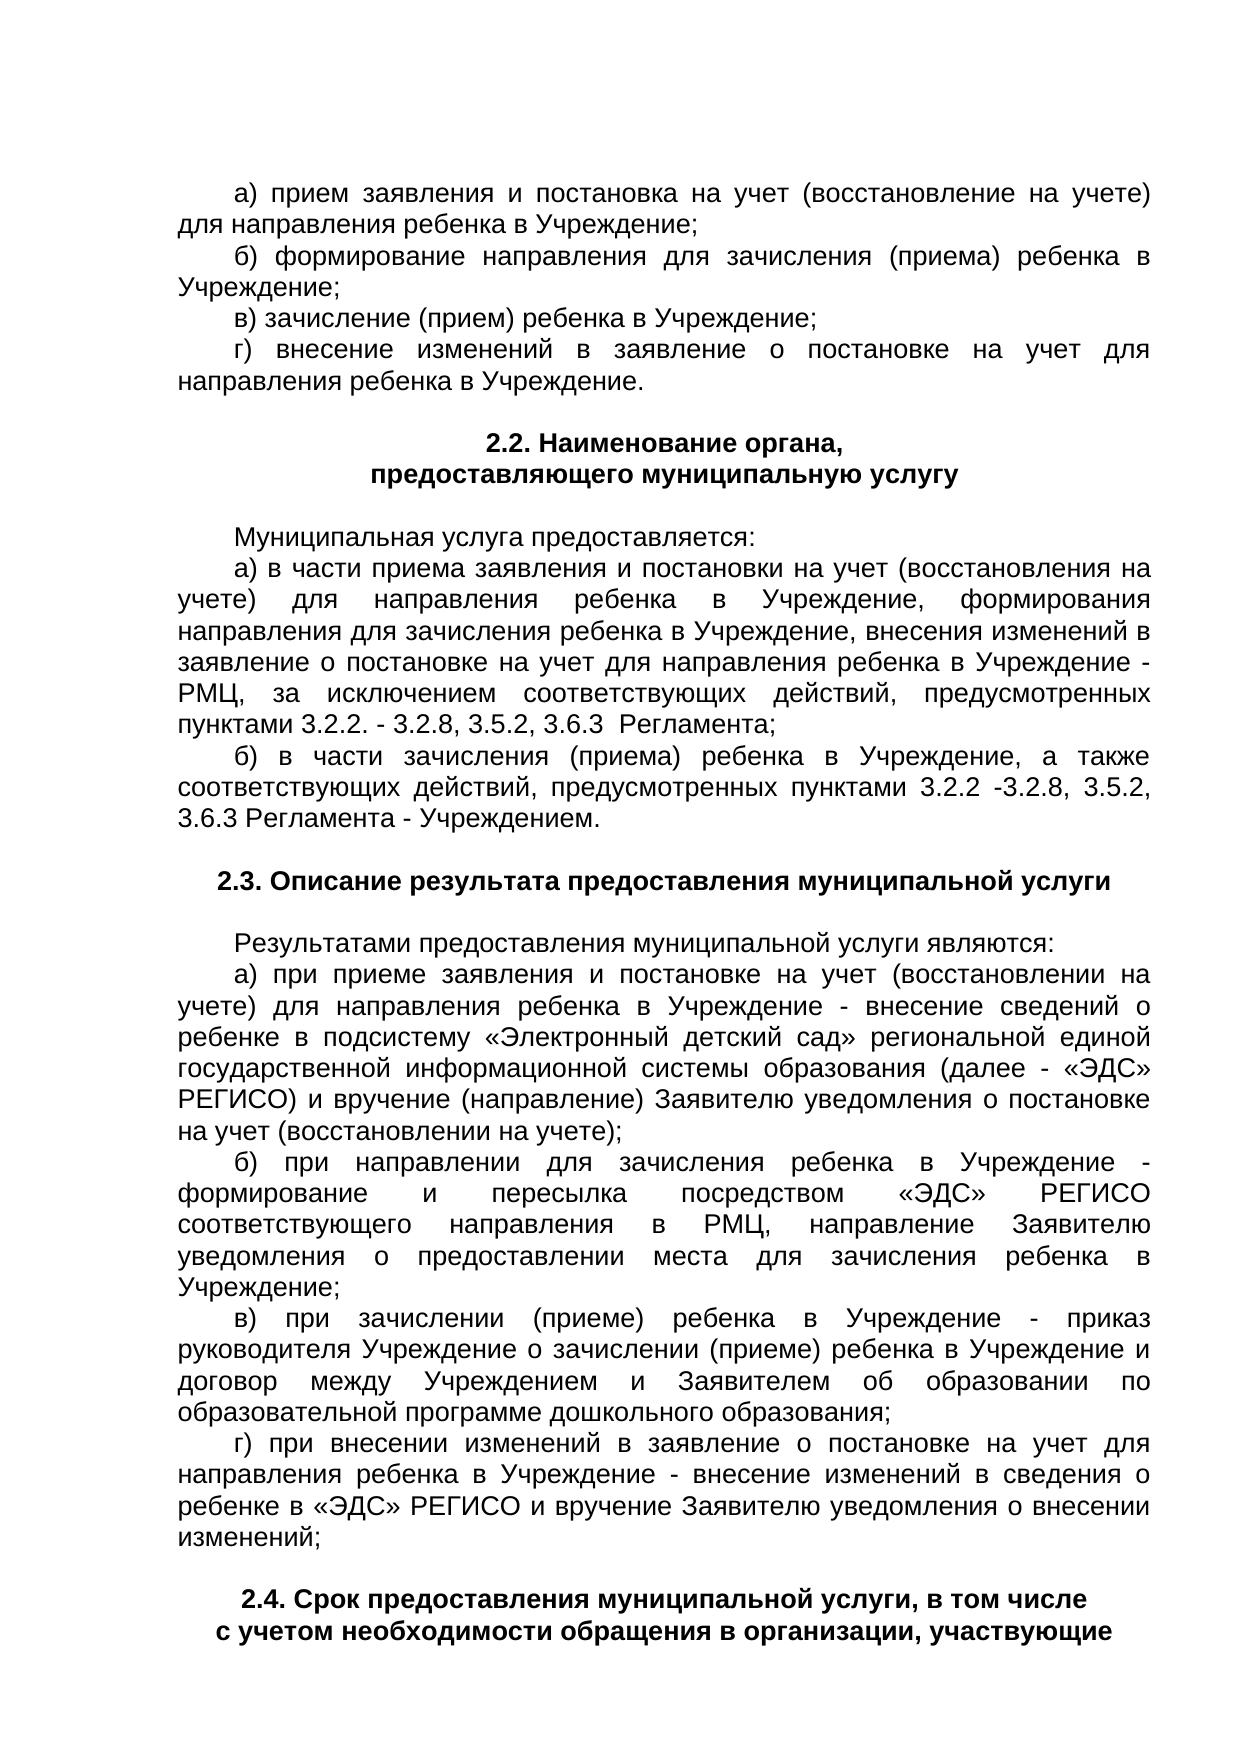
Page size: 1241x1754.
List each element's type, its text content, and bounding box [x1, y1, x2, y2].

text а) прием заявления и постановка на учет (восстановление на учете) для направления ребенка в Учреждение; [177, 177, 1152, 240]
text Результатами предоставления муниципальной услуги являются: [177, 927, 1152, 958]
text б) формирование направления для зачисления (приема) ребенка в Учреждение; [177, 240, 1152, 302]
text в) зачисление (прием) ребенка в Учреждение; [177, 302, 1152, 333]
text а) при приеме заявления и постановке на учет (восстановлении на учете) для направления ребенка в Учреждение - внесение сведений о ребенке в подсистему «Электронный детский сад» региональной единой государственной информационной системы образования (далее - «ЭДС» РЕГИСО) и вручение (направление) Заявителю уведомления о постановке на учет (восстановлении на учете); [177, 958, 1152, 1146]
text г) при внесении изменений в заявление о постановке на учет для направления ребенка в Учреждение - внесение изменений в сведения о ребенке в «ЭДС» РЕГИСО и вручение Заявителю уведомления о внесении изменений; [177, 1427, 1152, 1552]
title 2.2. Наименование органа, [177, 427, 1152, 458]
text Муниципальная услуга предоставляется: [177, 521, 1152, 552]
title 2.4. Срок предоставления муниципальной услуги, в том числе [177, 1583, 1152, 1615]
text г) внесение изменений в заявление о постановке на учет для направления ребенка в Учреждение. [177, 333, 1152, 396]
text б) в части зачисления (приема) ребенка в Учреждение, а также соответствующих действий, предусмотренных пунктами 3.2.2 -3.2.8, 3.5.2, 3.6.3 Регламента - Учреждением. [177, 740, 1152, 833]
title 2.3. Описание результата предоставления муниципальной услуги [177, 865, 1152, 896]
text в) при зачислении (приеме) ребенка в Учреждение - приказ руководителя Учреждение о зачислении (приеме) ребенка в Учреждение и договор между Учреждением и Заявителем об образовании по образовательной программе дошкольного образования; [177, 1302, 1152, 1427]
text а) в части приема заявления и постановки на учет (восстановления на учете) для направления ребенка в Учреждение, формирования направления для зачисления ребенка в Учреждение, внесения изменений в заявление о постановке на учет для направления ребенка в Учреждение - РМЦ, за исключением соответствующих действий, предусмотренных пунктами 3.2.2. - 3.2.8, 3.5.2, 3.6.3 Регламента; [177, 552, 1152, 740]
title с учетом необходимости обращения в организации, участвующие [177, 1615, 1152, 1646]
title предоставляющего муниципальную услугу [177, 458, 1152, 490]
text б) при направлении для зачисления ребенка в Учреждение - формирование и пересылка посредством «ЭДС» РЕГИСО соответствующего направления в РМЦ, направление Заявителю уведомления о предоставлении места для зачисления ребенка в Учреждение; [177, 1146, 1152, 1302]
